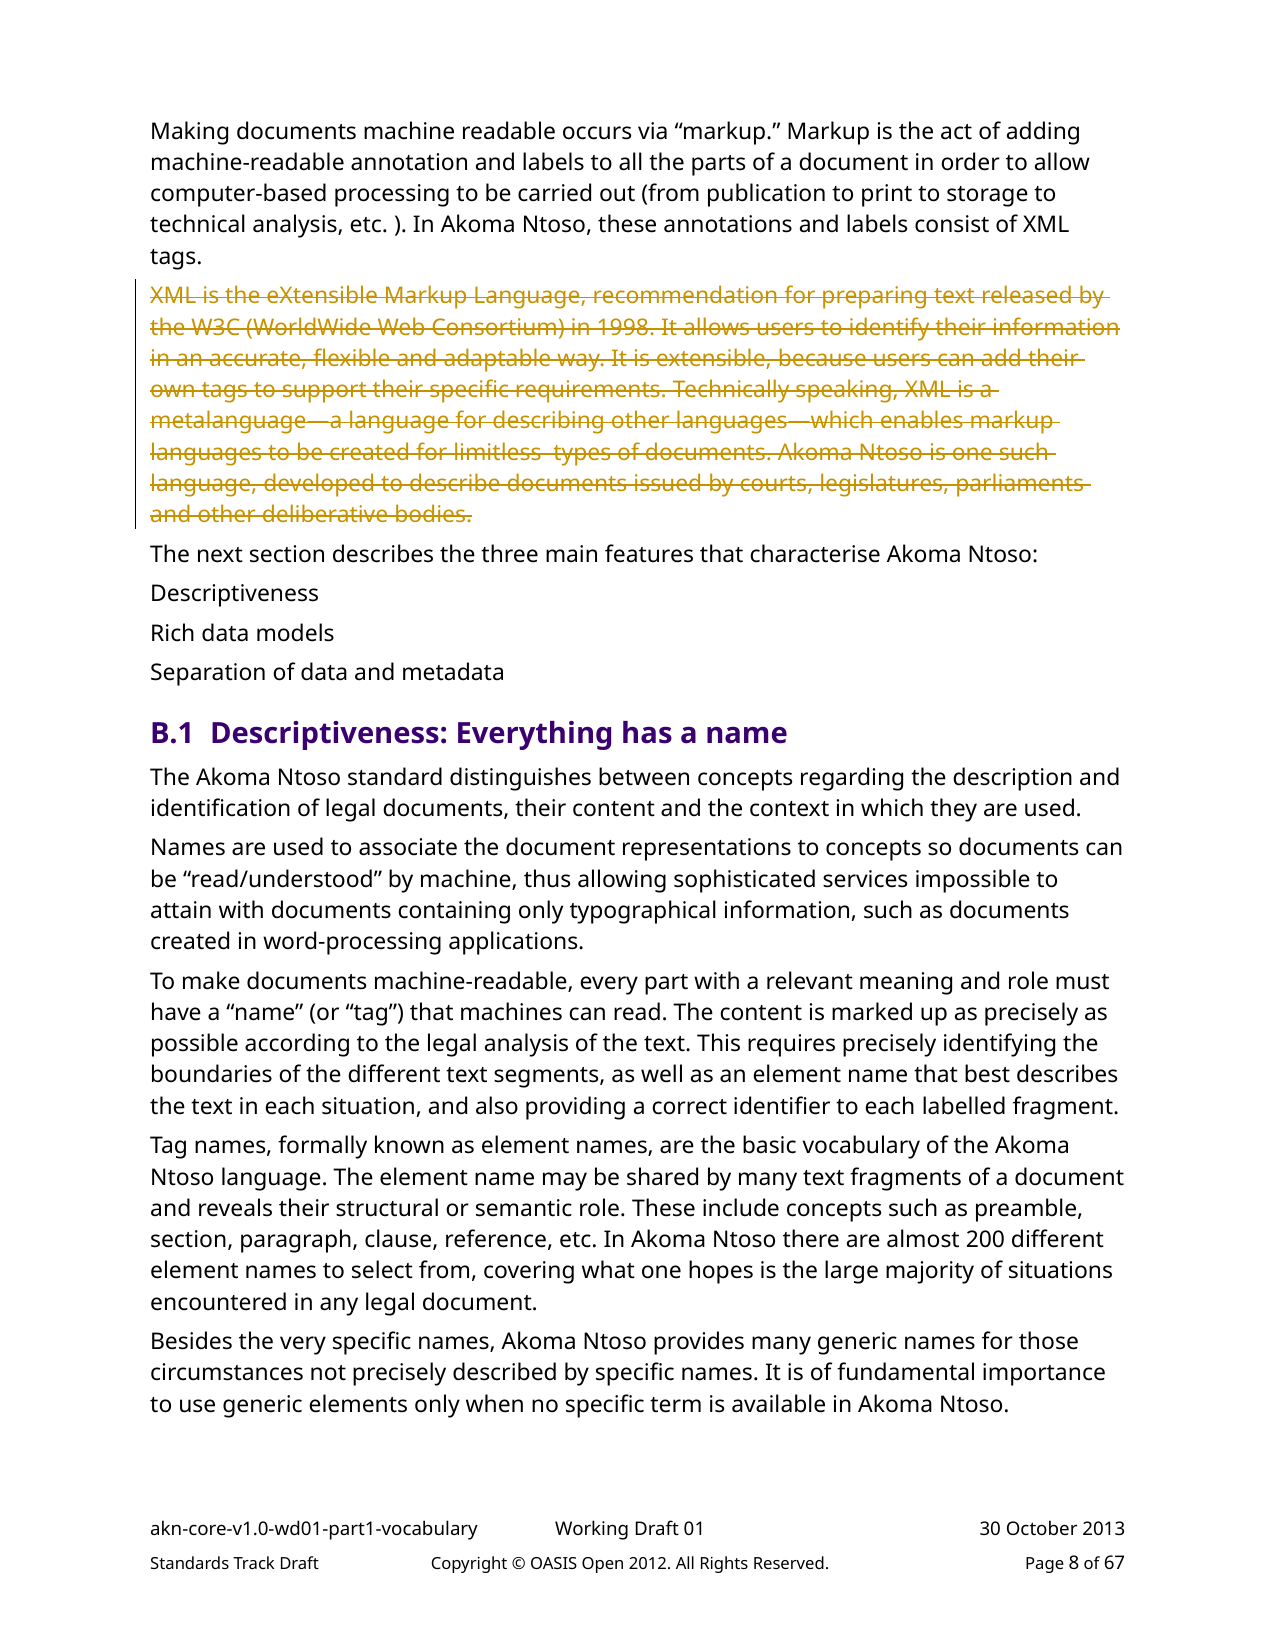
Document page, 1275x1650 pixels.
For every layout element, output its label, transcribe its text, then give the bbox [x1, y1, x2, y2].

text To make documents machine-readable, every part with a relevant meaning and role must have a “name” (or “tag”) that machines can read. The content is marked up as precisely as possible according to the legal analysis of the text. This requires precisely identifying the boundaries of the different text segments, as well as an element name that best describes the text in each situation, and also providing a correct identifier to each labelled fragment. [150, 965, 1125, 1121]
list Descriptiveness [150, 577, 1125, 608]
list Rich data models [150, 617, 1125, 648]
text Besides the very specific names, Akoma Ntoso provides many generic names for those circumstances not precisely described by specific names. It is of fundamental importance to use generic elements only when no specific term is available in Akoma Ntoso. [150, 1325, 1125, 1419]
text The Akoma Ntoso standard distinguishes between concepts regarding the description and identification of legal documents, their content and the context in which they are used. [150, 761, 1125, 823]
text Names are used to associate the document representations to concepts so documents can be “read/understood” by machine, thus allowing sophisticated services impossible to attain with documents containing only typographical information, such as documents created in word-processing applications. [150, 831, 1125, 956]
text Making documents machine readable occurs via “markup.” Markup is the act of adding machine-readable annotation and labels to all the parts of a document in order to allow computer-based processing to be carried out (from publication to print to storage to technical analysis, etc. ). In Akoma Ntoso, these annotations and labels consist of XML tags. [150, 114, 1125, 271]
list Separation of data and metadata [150, 656, 1125, 687]
text The next section describes the three main features that characterise Akoma Ntoso: [150, 537, 1125, 569]
subtitle Descriptiveness: Everything has a name [150, 712, 1125, 752]
text Tag names, formally known as element names, are the basic vocabulary of the Akoma Ntoso language. The element name may be shared by many text fragments of a document and reveals their structural or semantic role. These include concepts such as preamble, section, paragraph, clause, reference, etc. In Akoma Ntoso there are almost 200 different element names to select from, covering what one hopes is the large majority of situations encountered in any legal document. [150, 1129, 1125, 1317]
